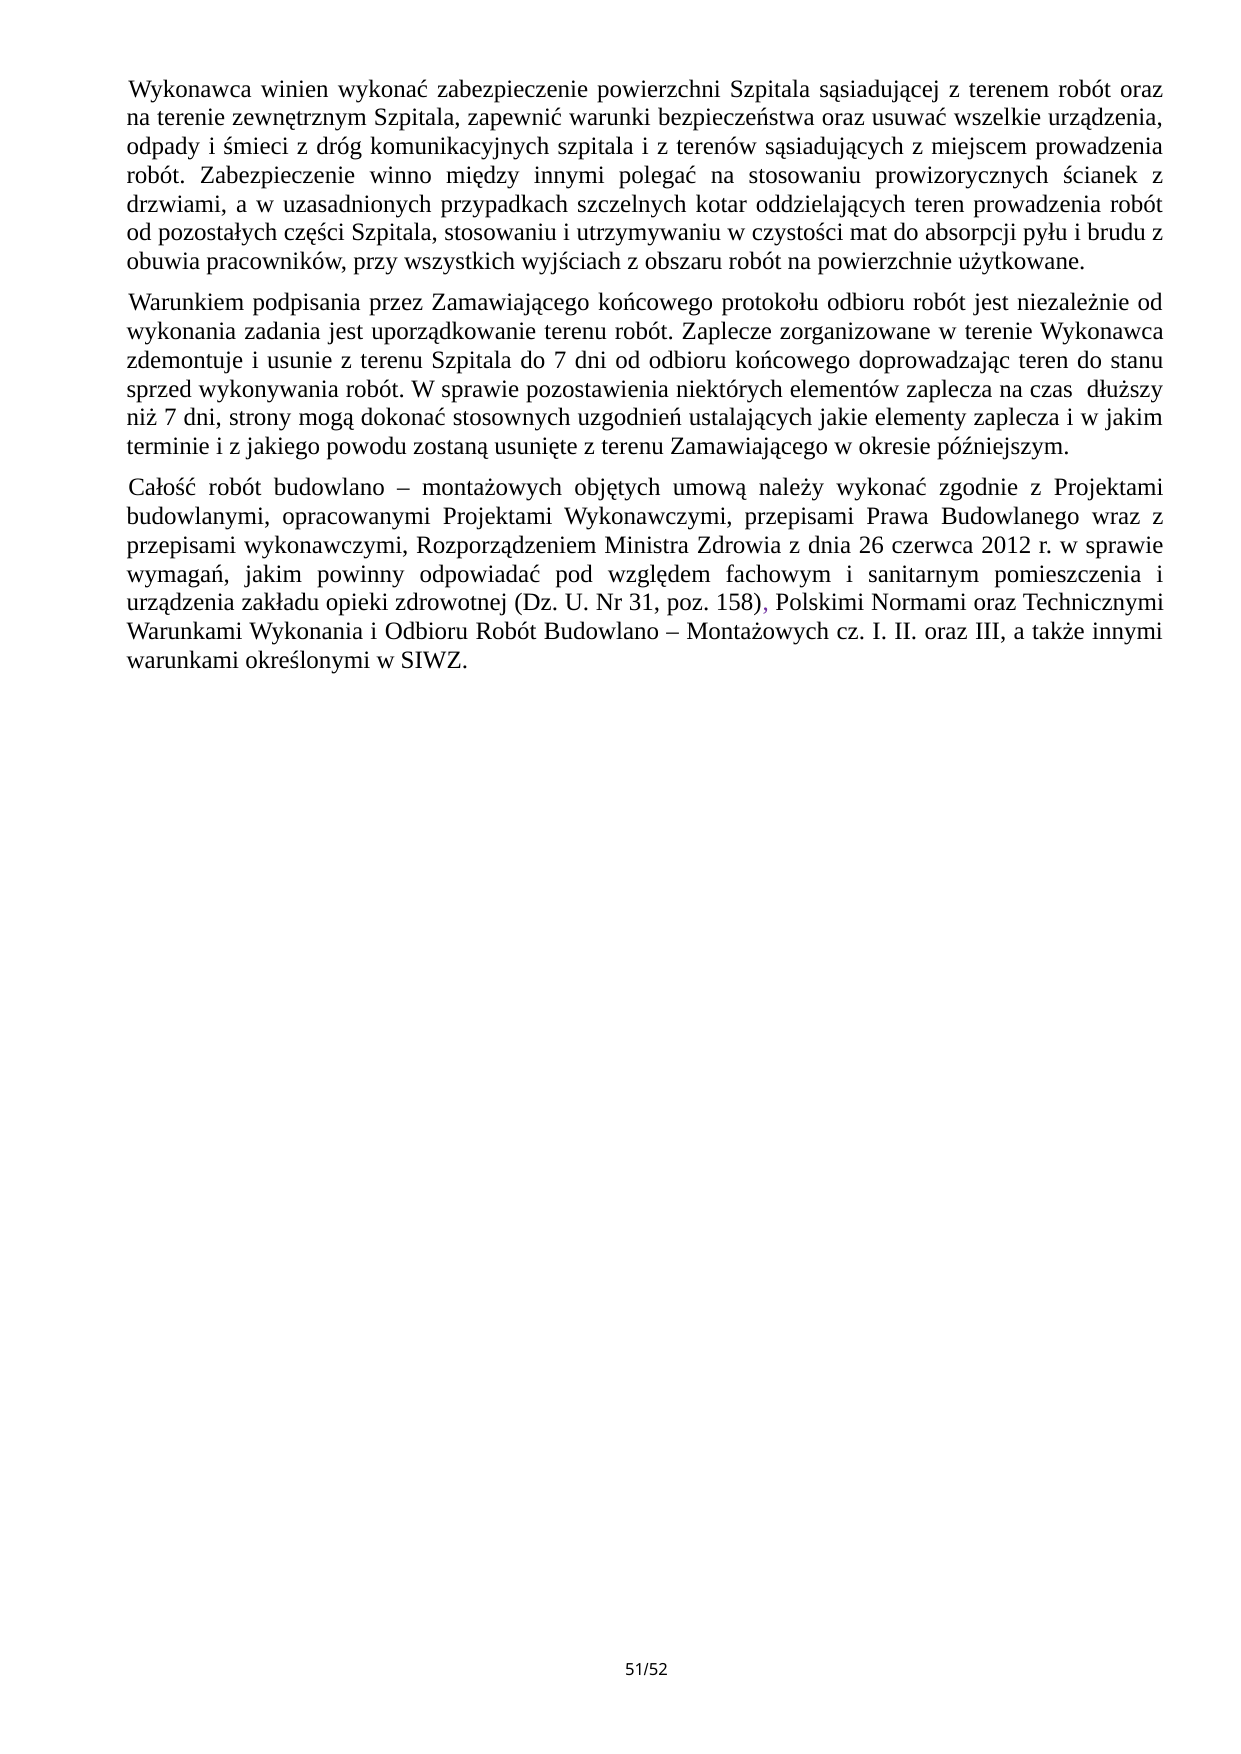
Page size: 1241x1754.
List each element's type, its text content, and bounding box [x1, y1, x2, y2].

text Warunkiem podpisania przez Zamawiającego końcowego protokołu odbioru robót jest niezależnie od wykonania zadania jest uporządkowanie terenu robót. Zaplecze zorganizowane w terenie Wykonawca zdemontuje i usunie z terenu Szpitala do 7 dni od odbioru końcowego doprowadzając teren do stanu sprzed wykonywania robót. W sprawie pozostawienia niektórych elementów zaplecza na czas dłuższy niż 7 dni, strony mogą dokonać stosownych uzgodnień ustalających jakie elementy zaplecza i w jakim terminie i z jakiego powodu zostaną usunięte z terenu Zamawiającego w okresie późniejszym. [126, 287, 1164, 460]
text Wykonawca winien wykonać zabezpieczenie powierzchni Szpitala sąsiadującej z terenem robót oraz na terenie zewnętrznym Szpitala, zapewnić warunki bezpieczeństwa oraz usuwać wszelkie urządzenia, odpady i śmieci z dróg komunikacyjnych szpitala i z terenów sąsiadujących z miejscem prowadzenia robót. Zabezpieczenie winno między innymi polegać na stosowaniu prowizorycznych ścianek z drzwiami, a w uzasadnionych przypadkach szczelnych kotar oddzielających teren prowadzenia robót od pozostałych części Szpitala, stosowaniu i utrzymywaniu w czystości mat do absorpcji pyłu i brudu z obuwia pracowników, przy wszystkich wyjściach z obszaru robót na powierzchnie użytkowane. [126, 74, 1164, 275]
text Całość robót budowlano – montażowych objętych umową należy wykonać zgodnie z Projektami budowlanymi, opracowanymi Projektami Wykonawczymi, przepisami Prawa Budowlanego wraz z przepisami wykonawczymi, Rozporządzeniem Ministra Zdrowia z dnia 26 czerwca 2012 r. w sprawie wymagań, jakim powinny odpowiadać pod względem fachowym i sanitarnym pomieszczenia i urządzenia zakładu opieki zdrowotnej (Dz. U. Nr 31, poz. 158), Polskimi Normami oraz Technicznymi Warunkami Wykonania i Odbioru Robót Budowlano – Montażowych cz. I. II. oraz III, a także innymi warunkami określonymi w SIWZ. [126, 472, 1164, 674]
